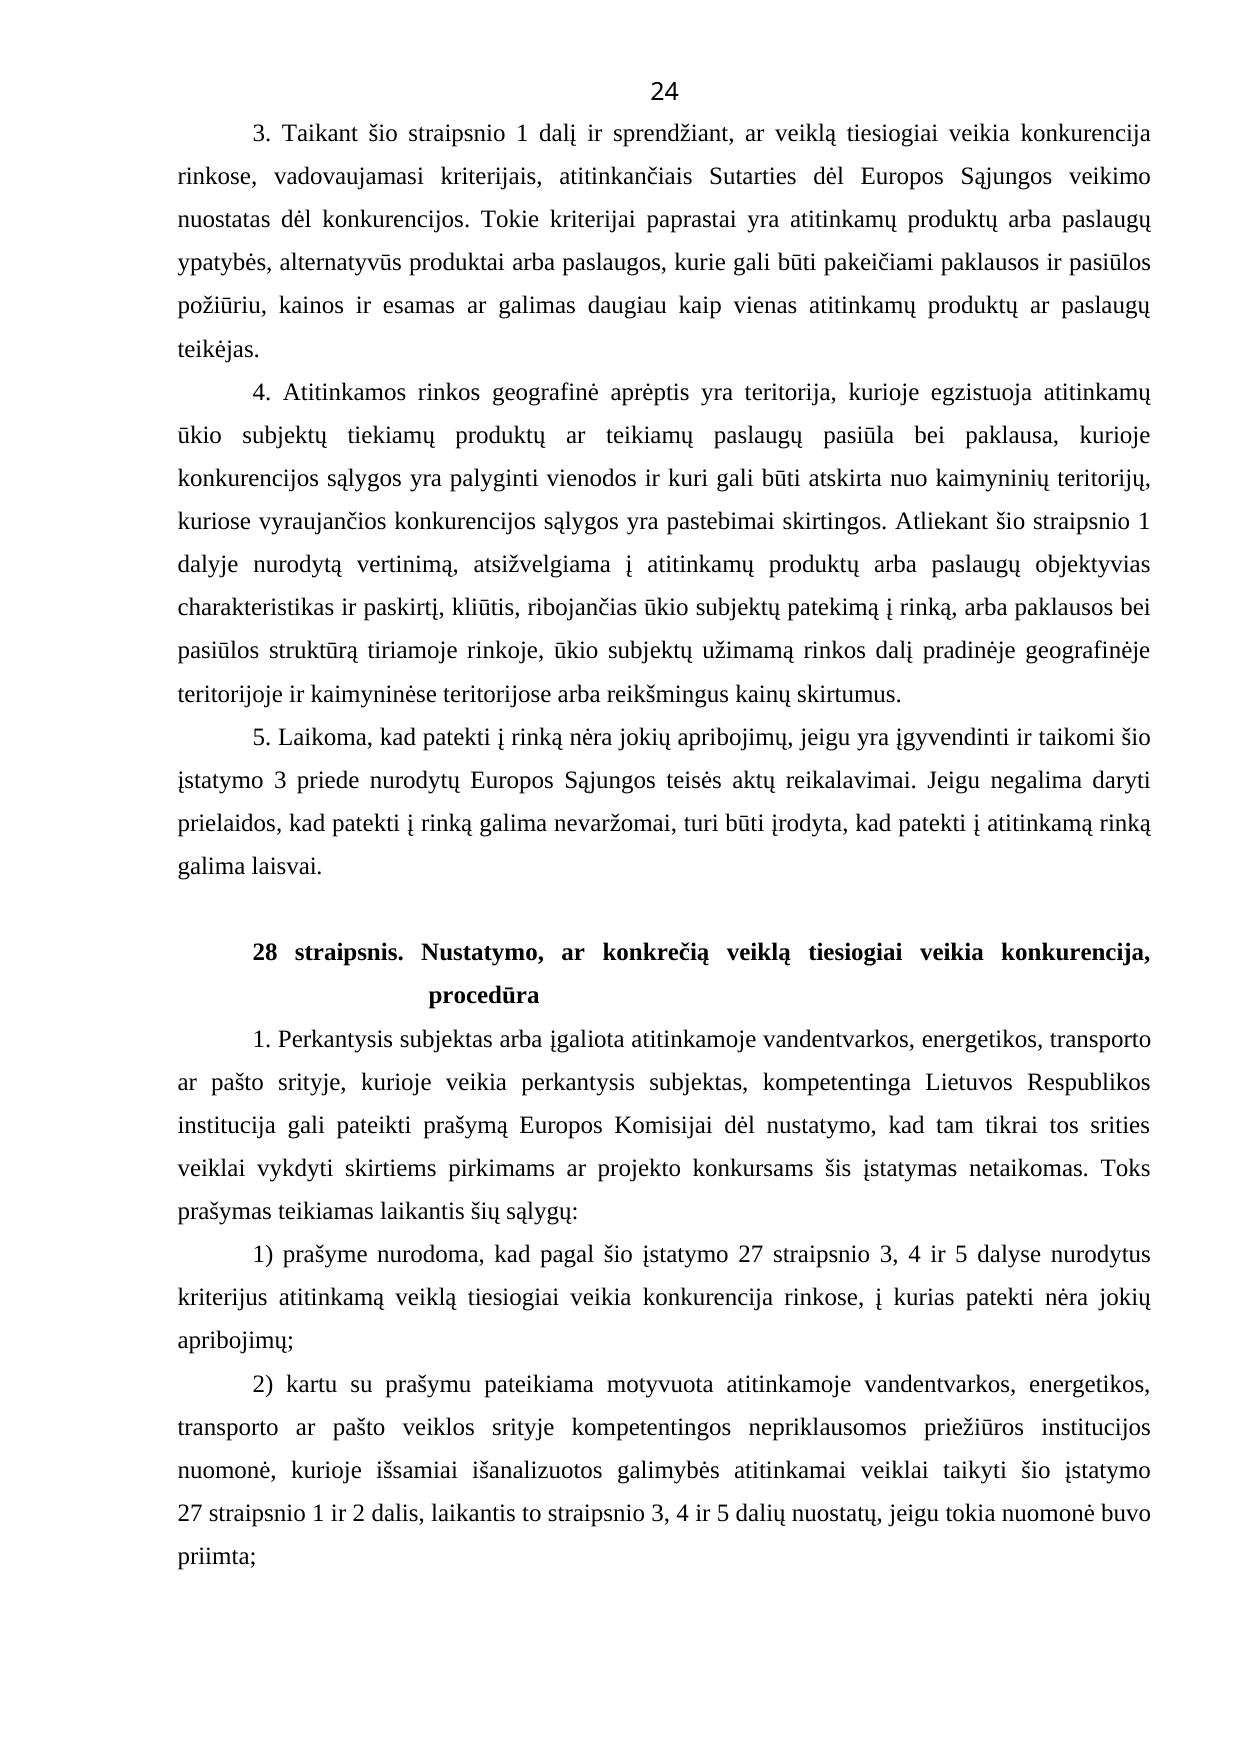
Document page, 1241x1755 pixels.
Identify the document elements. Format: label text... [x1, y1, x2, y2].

text 3. Taikant šio straipsnio 1 dalį ir sprendžiant, ar veiklą tiesiogiai veikia konkurencija rinkose, vadovaujamasi kriterijais, atitinkančiais Sutarties dėl Europos Sąjungos veikimo nuostatas dėl konkurencijos. Tokie kriterijai paprastai yra atitinkamų produktų arba paslaugų ypatybės, alternatyvūs produktai arba paslaugos, kurie gali būti pakeičiami paklausos ir pasiūlos požiūriu, kainos ir esamas ar galimas daugiau kaip vienas atitinkamų produktų ar paslaugų teikėjas. [177, 118, 1152, 362]
text 1) prašyme nurodoma, kad pagal šio įstatymo 27 straipsnio 3, 4 ir 5 dalyse nurodytus kriterijus atitinkamą veiklą tiesiogiai veikia konkurencija rinkose, į kurias patekti nėra jokių apribojimų; [177, 1239, 1152, 1354]
text 4. Atitinkamos rinkos geografinė aprėptis yra teritorija, kurioje egzistuoja atitinkamų ūkio subjektų tiekiamų produktų ar teikiamų paslaugų pasiūla bei paklausa, kurioje konkurencijos sąlygos yra palyginti vienodos ir kuri gali būti atskirta nuo kaimyninių teritorijų, kuriose vyraujančios konkurencijos sąlygos yra pastebimai skirtingos. Atliekant šio straipsnio 1 dalyje nurodytą vertinimą, atsižvelgiama į atitinkamų produktų arba paslaugų objektyvias charakteristikas ir paskirtį, kliūtis, ribojančias ūkio subjektų patekimą į rinką, arba paklausos bei pasiūlos struktūrą tiriamoje rinkoje, ūkio subjektų užimamą rinkos dalį pradinėje geografinėje teritorijoje ir kaimyninėse teritorijose arba reikšmingus kainų skirtumus. [177, 377, 1152, 707]
text 2) kartu su prašymu pateikiama motyvuota atitinkamoje vandentvarkos, energetikos, transporto ar pašto veiklos srityje kompetentingos nepriklausomos priežiūros institucijos nuomonė, kurioje išsamiai išanalizuotos galimybės atitinkamai veiklai taikyti šio įstatymo 27 straipsnio 1 ir 2 dalis, laikantis to straipsnio 3, 4 ir 5 dalių nuostatų, jeigu tokia nuomonė buvo priimta; [177, 1369, 1152, 1570]
text 1. Perkantysis subjektas arba įgaliota atitinkamoje vandentvarkos, energetikos, transporto ar pašto srityje, kurioje veikia perkantysis subjektas, kompetentinga Lietuvos Respublikos institucija gali pateikti prašymą Europos Komisijai dėl nustatymo, kad tam tikrai tos srities veiklai vykdyti skirtiems pirkimams ar projekto konkursams šis įstatymas netaikomas. Toks prašymas teikiamas laikantis šių sąlygų: [177, 1024, 1152, 1225]
text 5. Laikoma, kad patekti į rinką nėra jokių apribojimų, jeigu yra įgyvendinti ir taikomi šio įstatymo 3 priede nurodytų Europos Sąjungos teisės aktų reikalavimai. Jeigu negalima daryti prielaidos, kad patekti į rinką galima nevaržomai, turi būti įrodyta, kad patekti į atitinkamą rinką galima laisvai. [177, 722, 1152, 880]
text 28 straipsnis. Nustatymo, ar konkrečią veiklą tiesiogiai veikia konkurencija, procedūra [252, 937, 1152, 1009]
